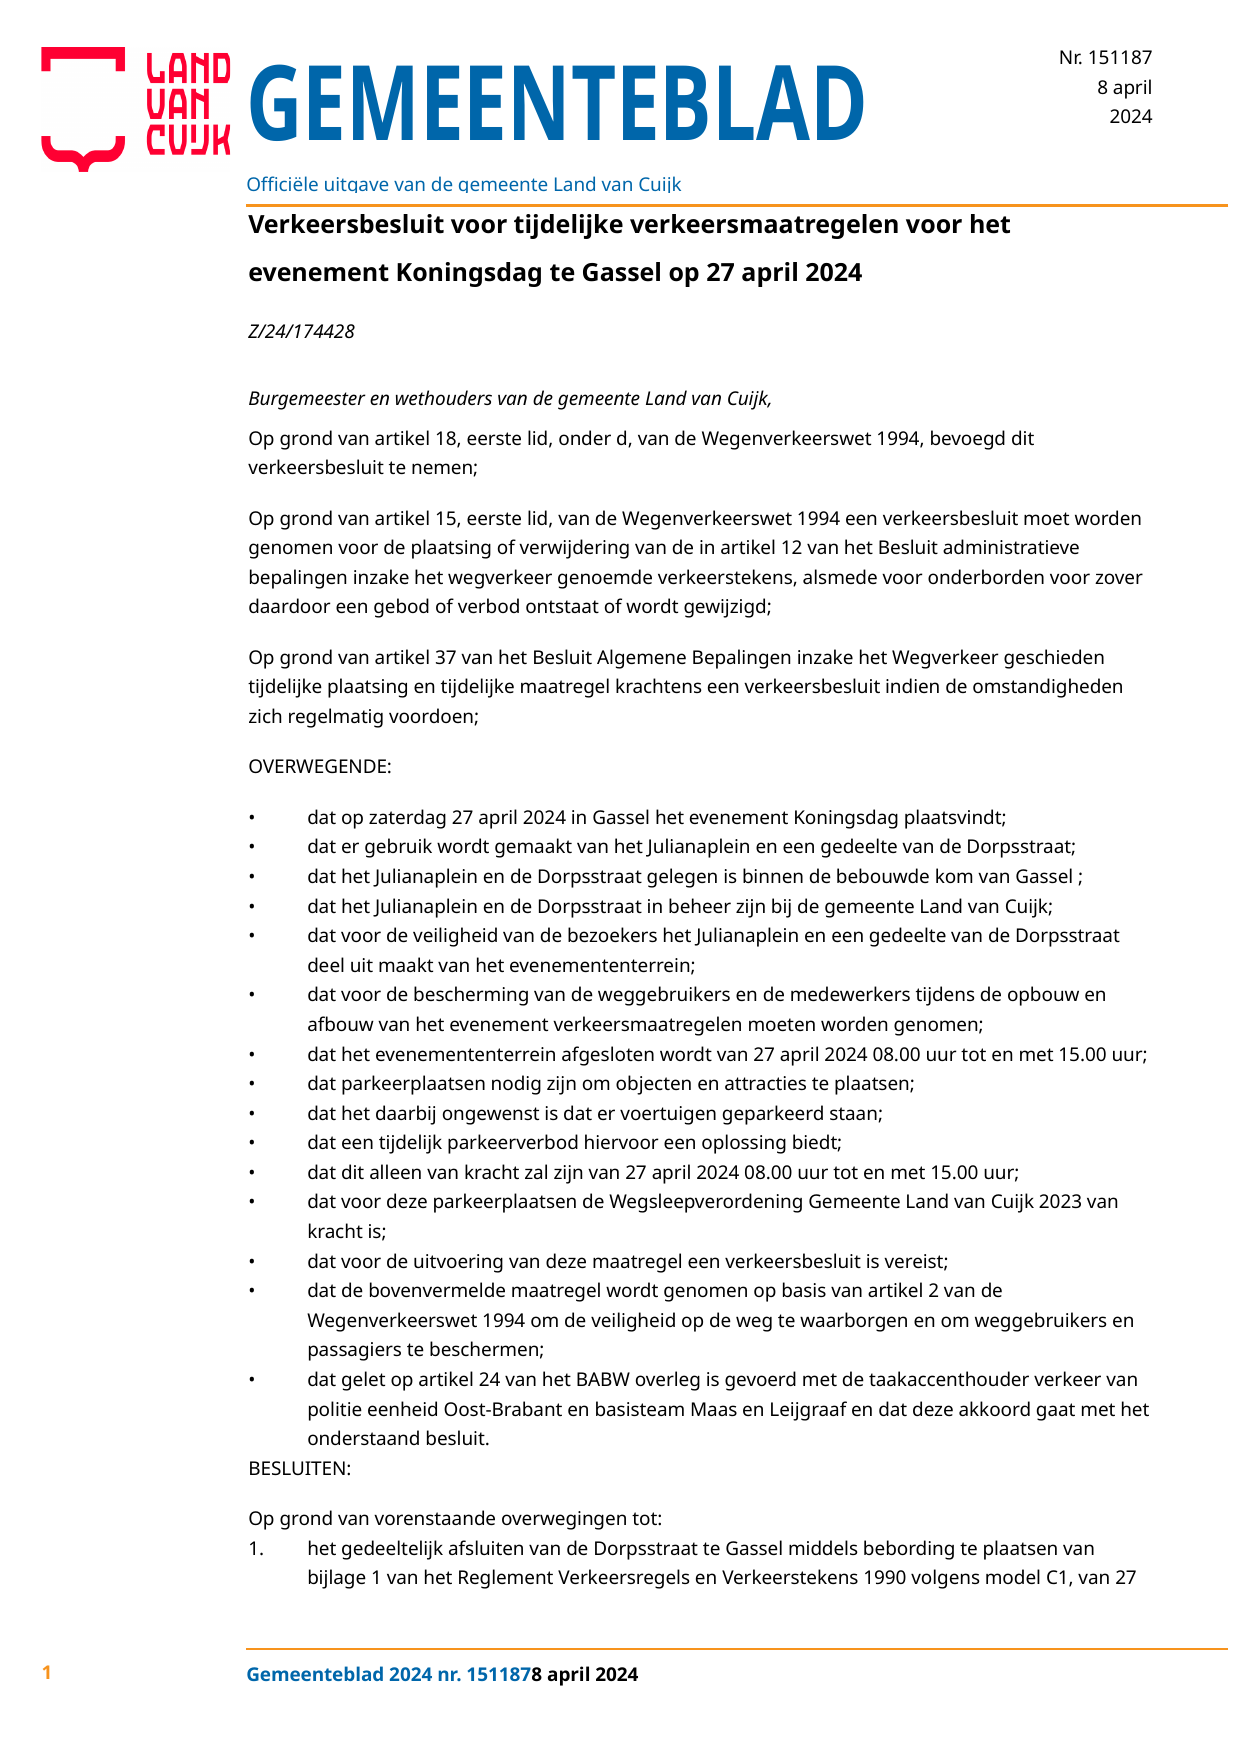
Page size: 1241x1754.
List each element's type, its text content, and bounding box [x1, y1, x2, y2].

text Op grond van artikel 37 van het Besluit Algemene Bepalingen inzake het Wegverkeer geschieden tijdelijke plaatsing en tijdelijke maatregel krachtens een verkeersbesluit indien de omstandigheden zich regelmatig voordoen; [248, 644, 1152, 729]
text Verkeersbesluit voor tijdelijke verkeersmaatregelen voor het evenement Koningsdag te Gassel op 27 april 2024 [248, 207, 1152, 288]
list dat er gebruik wordt gemaakt van het Julianaplein en een gedeelte van de Dorpsstraat; [248, 834, 1152, 859]
list dat het daarbij ongewenst is dat er voertuigen geparkeerd staan; [248, 1100, 1152, 1126]
list dat de bovenvermelde maatregel wordt genomen op basis van artikel 2 van de Wegenverkeerswet 1994 om de veiligheid op de weg te waarborgen en om weggebruikers en passagiers te beschermen; [248, 1277, 1152, 1362]
list dat voor de veiligheid van de bezoekers het Julianaplein en een gedeelte van de Dorpsstraat deel uit maakt van het evenemententerrein; [248, 922, 1152, 978]
list dat voor de uitvoering van deze maatregel een verkeersbesluit is vereist; [248, 1248, 1152, 1273]
list dat het Julianaplein en de Dorpsstraat gelegen is binnen de bebouwde kom van Gassel ; [248, 863, 1152, 889]
text Z/24/174428 [248, 318, 1152, 344]
text Burgemeester en wethouders van de gemeente Land van Cuijk, [248, 386, 1152, 411]
text Op grond van artikel 18, eerste lid, onder d, van de Wegenverkeerswet 1994, bevoegd dit verkeersbesluit te nemen; [248, 425, 1152, 480]
list dat voor de bescherming van de weggebruikers en de medewerkers tijdens de opbouw en afbouw van het evenement verkeersmaatregelen moeten worden genomen; [248, 982, 1152, 1037]
picture [41, 47, 231, 172]
text Op grond van vorenstaande overwegingen tot: [248, 1505, 1152, 1531]
list dat parkeerplaatsen nodig zijn om objecten en attracties te plaatsen; [248, 1070, 1152, 1096]
list dat voor deze parkeerplaatsen de Wegsleepverordening Gemeente Land van Cuijk 2023 van kracht is; [248, 1189, 1152, 1244]
list dat op zaterdag 27 april 2024 in Gassel het evenement Koningsdag plaatsvindt; [248, 804, 1152, 830]
text BESLUITEN: [248, 1455, 1152, 1481]
list dat het Julianaplein en de Dorpsstraat in beheer zijn bij de gemeente Land van Cuijk; [248, 893, 1152, 918]
text Op grond van artikel 15, eerste lid, van de Wegenverkeerswet 1994 een verkeersbesluit moet worden genomen voor de plaatsing of verwijdering van de in artikel 12 van het Besluit administratieve bepalingen inzake het wegverkeer genoemde verkeerstekens, alsmede voor onderborden voor zover daardoor een gebod of verbod ontstaat of wordt gewijzigd; [248, 505, 1152, 619]
list dat een tijdelijk parkeerverbod hiervoor een oplossing biedt; [248, 1129, 1152, 1155]
list dat het evenemententerrein afgesloten wordt van 27 april 2024 08.00 uur tot en met 15.00 uur; [248, 1041, 1152, 1066]
text OVERWEGENDE: [248, 754, 1152, 779]
list het gedeeltelijk afsluiten van de Dorpsstraat te Gassel middels bebording te plaatsen van bijlage 1 van het Reglement Verkeersregels en Verkeerstekens 1990 volgens model C1, van 27 april 2024 08.00 uur tot en met 15.00 uur. [248, 1535, 1152, 1590]
list dat dit alleen van kracht zal zijn van 27 april 2024 08.00 uur tot en met 15.00 uur; [248, 1159, 1152, 1185]
list dat gelet op artikel 24 van het BABW overleg is gevoerd met de taakaccenthouder verkeer van politie eenheid Oost-Brabant en basisteam Maas en Leijgraaf en dat deze akkoord gaat met het onderstaand besluit. [248, 1366, 1152, 1451]
